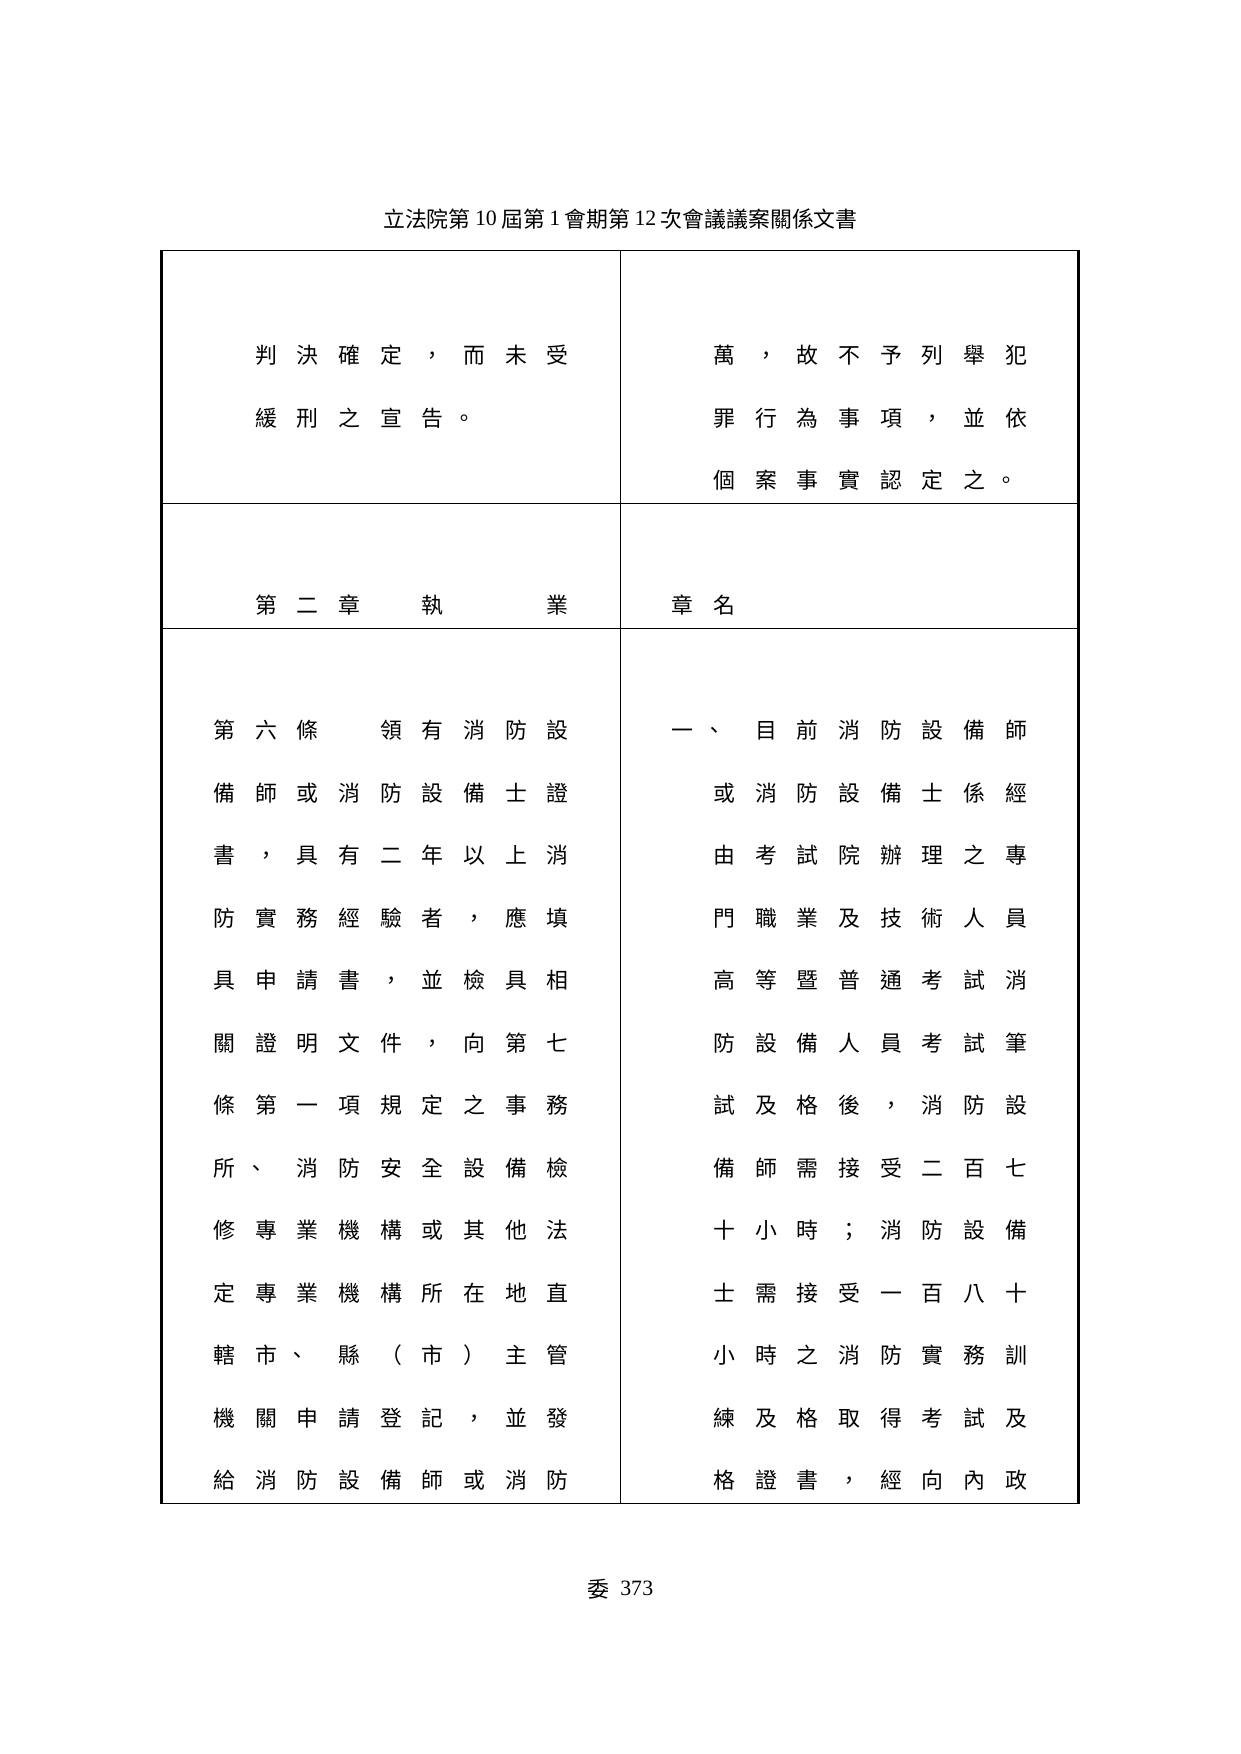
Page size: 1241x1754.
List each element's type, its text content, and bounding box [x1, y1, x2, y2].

table_cell 第六條 領有消防設備師或消防設備士證書，具有二年以上消防實務經驗者，應填具申請書，並檢具相關證明文件，向第七條第一項規定之事務所、消防安全設備檢修專業機構或其他法定專業機構所在地直轄市、縣（市）主管機關申請登記，並發給消防設備師或消防 [163, 629, 620, 1503]
table_cell 判決確定，而未受緩刑之宣告。 [163, 251, 620, 503]
table_cell 萬，故不予列舉犯罪行為事項，並依個案事實認定之。 [621, 251, 1077, 503]
table_cell 章名 [621, 504, 1077, 628]
table_cell 一、目前消防設備師或消防設備士係經由考試院辦理之專門職業及技術人員高等暨普通考試消防設備人員考試筆試及格後，消防設備師需接受二百七十小時；消防設備士需接受一百八十小時之消防實務訓練及格取得考試及格證書，經向內政 [621, 629, 1077, 1503]
table_cell 第二章 執 業 [163, 504, 620, 628]
